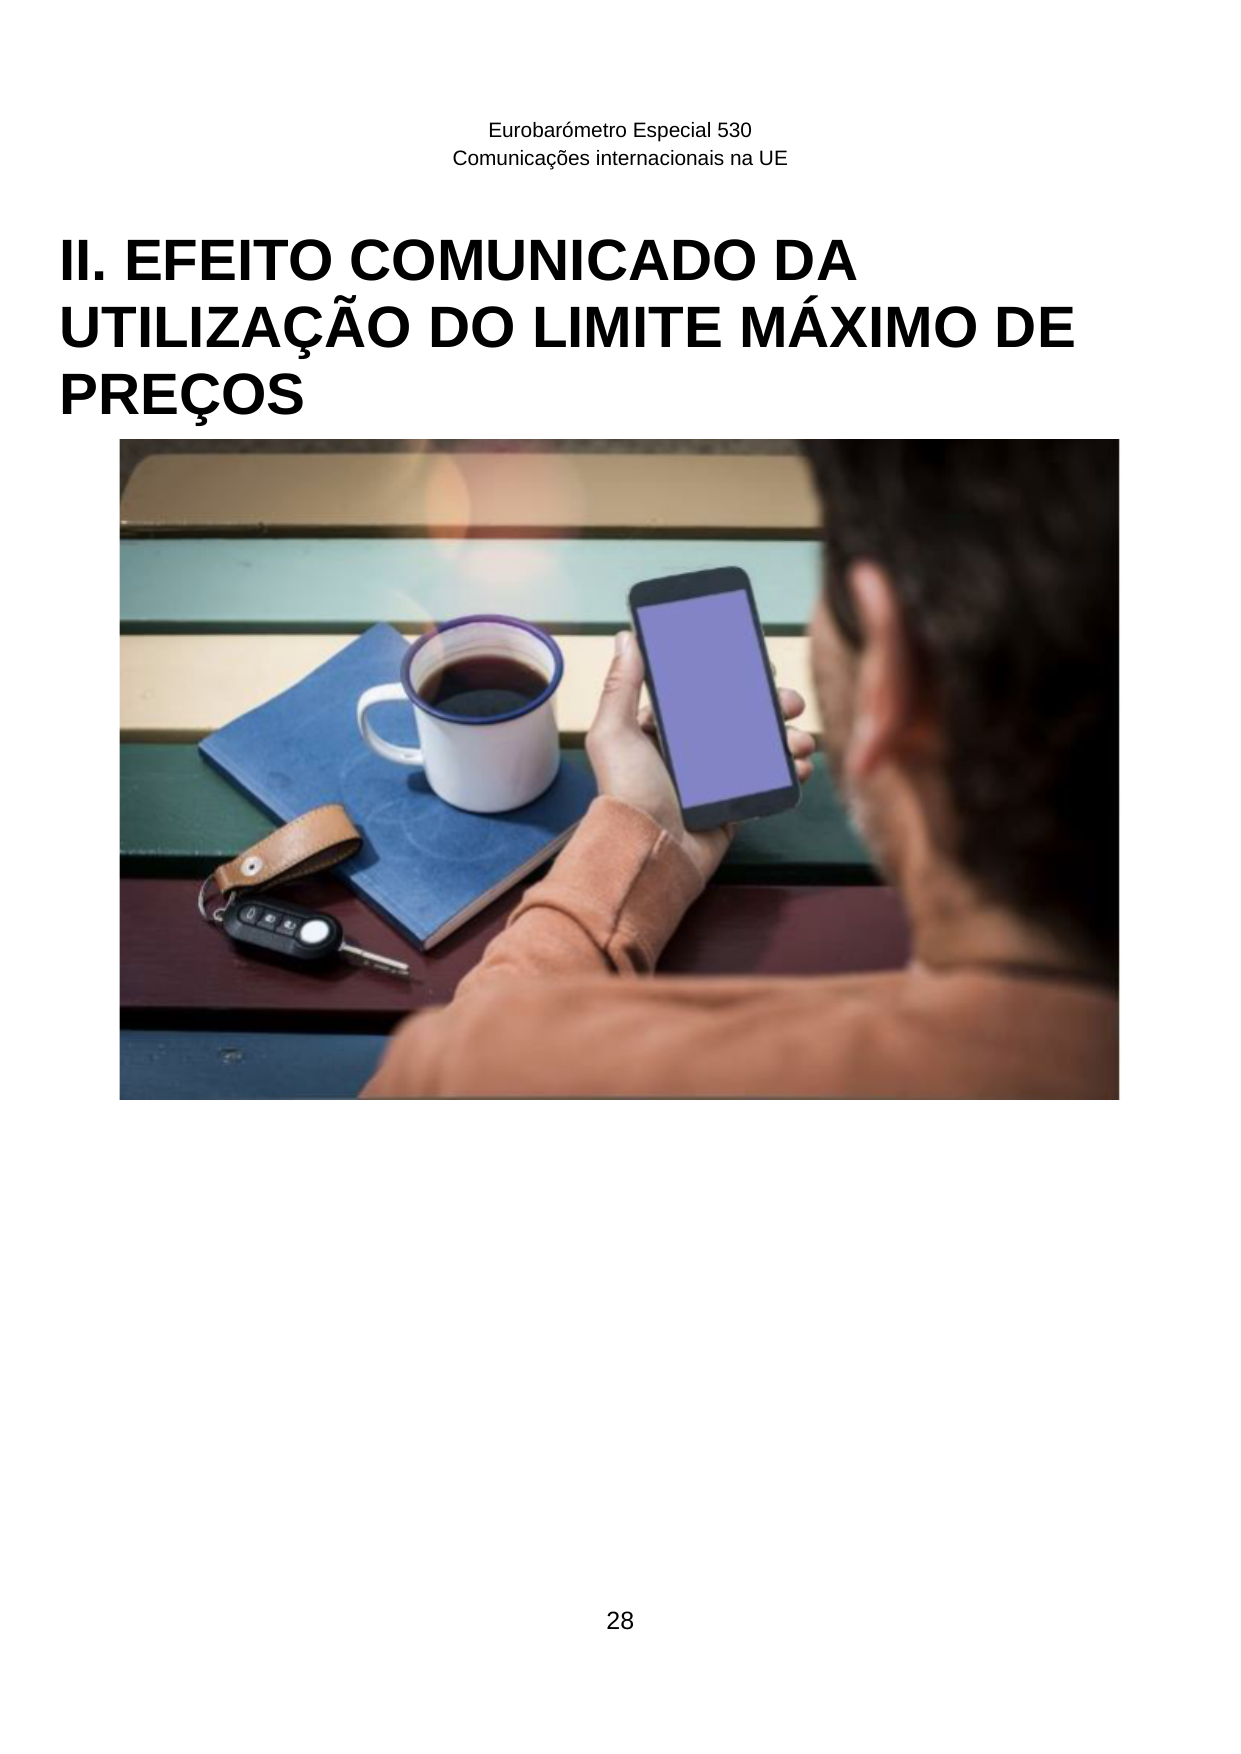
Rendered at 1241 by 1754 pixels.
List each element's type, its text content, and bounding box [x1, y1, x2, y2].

picture [119, 439, 1121, 1100]
subtitle II. EFEITO COMUNICADO DA UTILIZAÇÃO DO LIMITE MÁXIMO DE PREÇOS [59, 225, 1181, 427]
